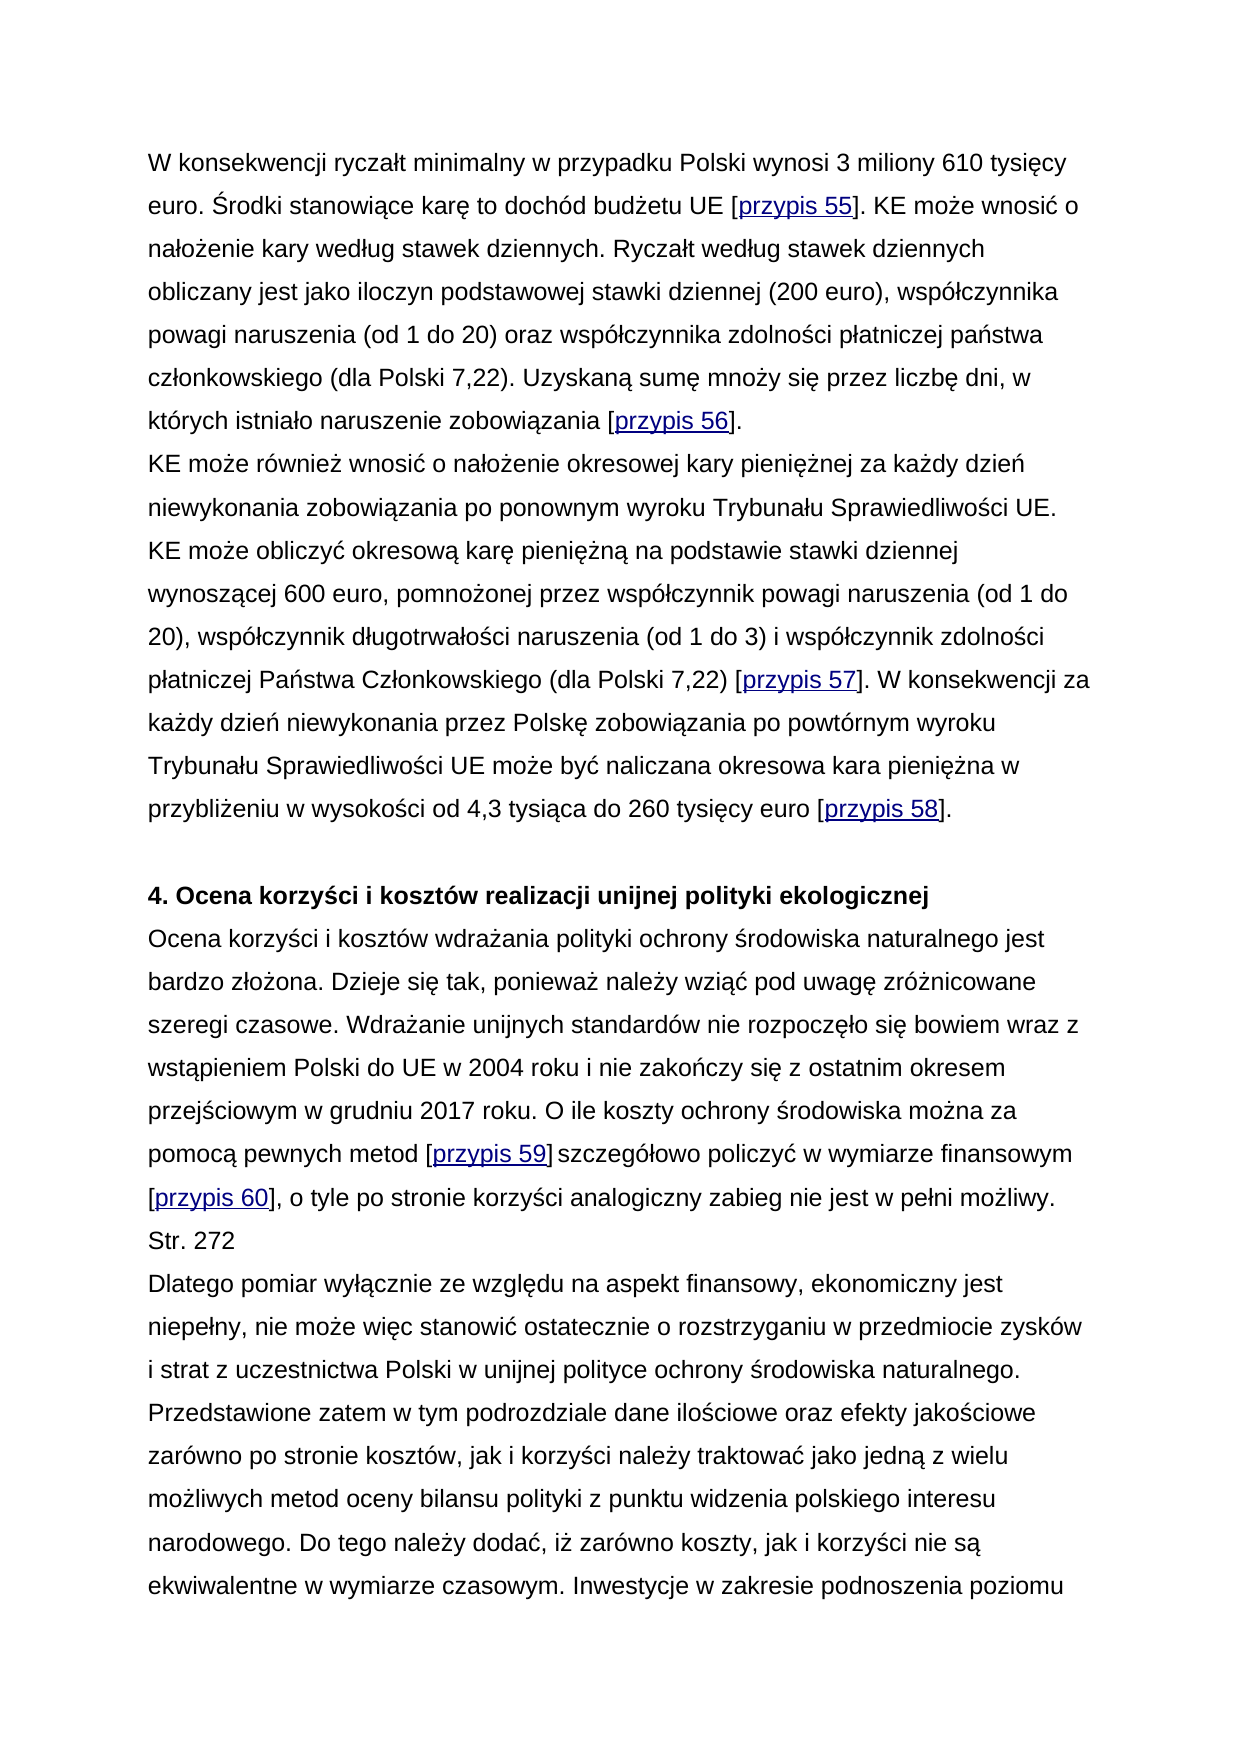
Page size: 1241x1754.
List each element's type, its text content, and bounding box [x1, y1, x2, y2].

subtitle 4. Ocena korzyści i kosztów realizacji unijnej polityki ekologicznej [148, 881, 1093, 909]
text Ocena korzyści i kosztów wdrażania polityki ochrony środowiska naturalnego jest bardzo złożona. Dzieje się tak, ponieważ należy wziąć pod uwagę zróżnicowane szeregi czasowe. Wdrażanie unijnych standardów nie rozpoczęło się bowiem wraz z wstąpieniem Polski do UE w 2004 roku i nie zakończy się z ostatnim okresem przejściowym w grudniu 2017 roku. O ile koszty ochrony środowiska można za pomocą pewnych metod [przypis 59] szczegółowo policzyć w wymiarze finansowym [przypis 60], o tyle po stronie korzyści analogiczny zabieg nie jest w pełni możliwy. [148, 924, 1093, 1211]
text Przedstawione zatem w tym podrozdziale dane ilościowe oraz efekty jakościowe zarówno po stronie kosztów, jak i korzyści należy traktować jako jedną z wielu możliwych metod oceny bilansu polityki z punktu widzenia polskiego interesu narodowego. Do tego należy dodać, iż zarówno koszty, jak i korzyści nie są ekwiwalentne w wymiarze czasowym. Inwestycje w zakresie podnoszenia poziomu [148, 1398, 1093, 1599]
text Dlatego pomiar wyłącznie ze względu na aspekt finansowy, ekonomiczny jest niepełny, nie może więc stanowić ostatecznie o rozstrzyganiu w przedmiocie zysków i strat z uczestnictwa Polski w unijnej polityce ochrony środowiska naturalnego. [148, 1269, 1093, 1384]
text W konsekwencji ryczałt minimalny w przypadku Polski wynosi 3 miliony 610 tysięcy euro. Środki stanowiące karę to dochód budżetu UE [przypis 55]. KE może wnosić o nałożenie kary według stawek dziennych. Ryczałt według stawek dziennych obliczany jest jako iloczyn podstawowej stawki dziennej (200 euro), współczynnika powagi naruszenia (od 1 do 20) oraz współczynnika zdolności płatniczej państwa członkowskiego (dla Polski 7,22). Uzyskaną sumę mnoży się przez liczbę dni, w których istniało naruszenie zobowiązania [przypis 56]. [148, 148, 1093, 435]
text Str. 272 [148, 1226, 1093, 1254]
text KE może również wnosić o nałożenie okresowej kary pieniężnej za każdy dzień niewykonania zobowiązania po ponownym wyroku Trybunału Sprawiedliwości UE. KE może obliczyć okresową karę pieniężną na podstawie stawki dziennej wynoszącej 600 euro, pomnożonej przez współczynnik powagi naruszenia (od 1 do 20), współczynnik długotrwałości naruszenia (od 1 do 3) i współczynnik zdolności płatniczej Państwa Członkowskiego (dla Polski 7,22) [przypis 57]. W konsekwencji za każdy dzień niewykonania przez Polskę zobowiązania po powtórnym wyroku Trybunału Sprawiedliwości UE może być naliczana okresowa kara pieniężna w przybliżeniu w wysokości od 4,3 tysiąca do 260 tysięcy euro [przypis 58]. [148, 449, 1093, 823]
